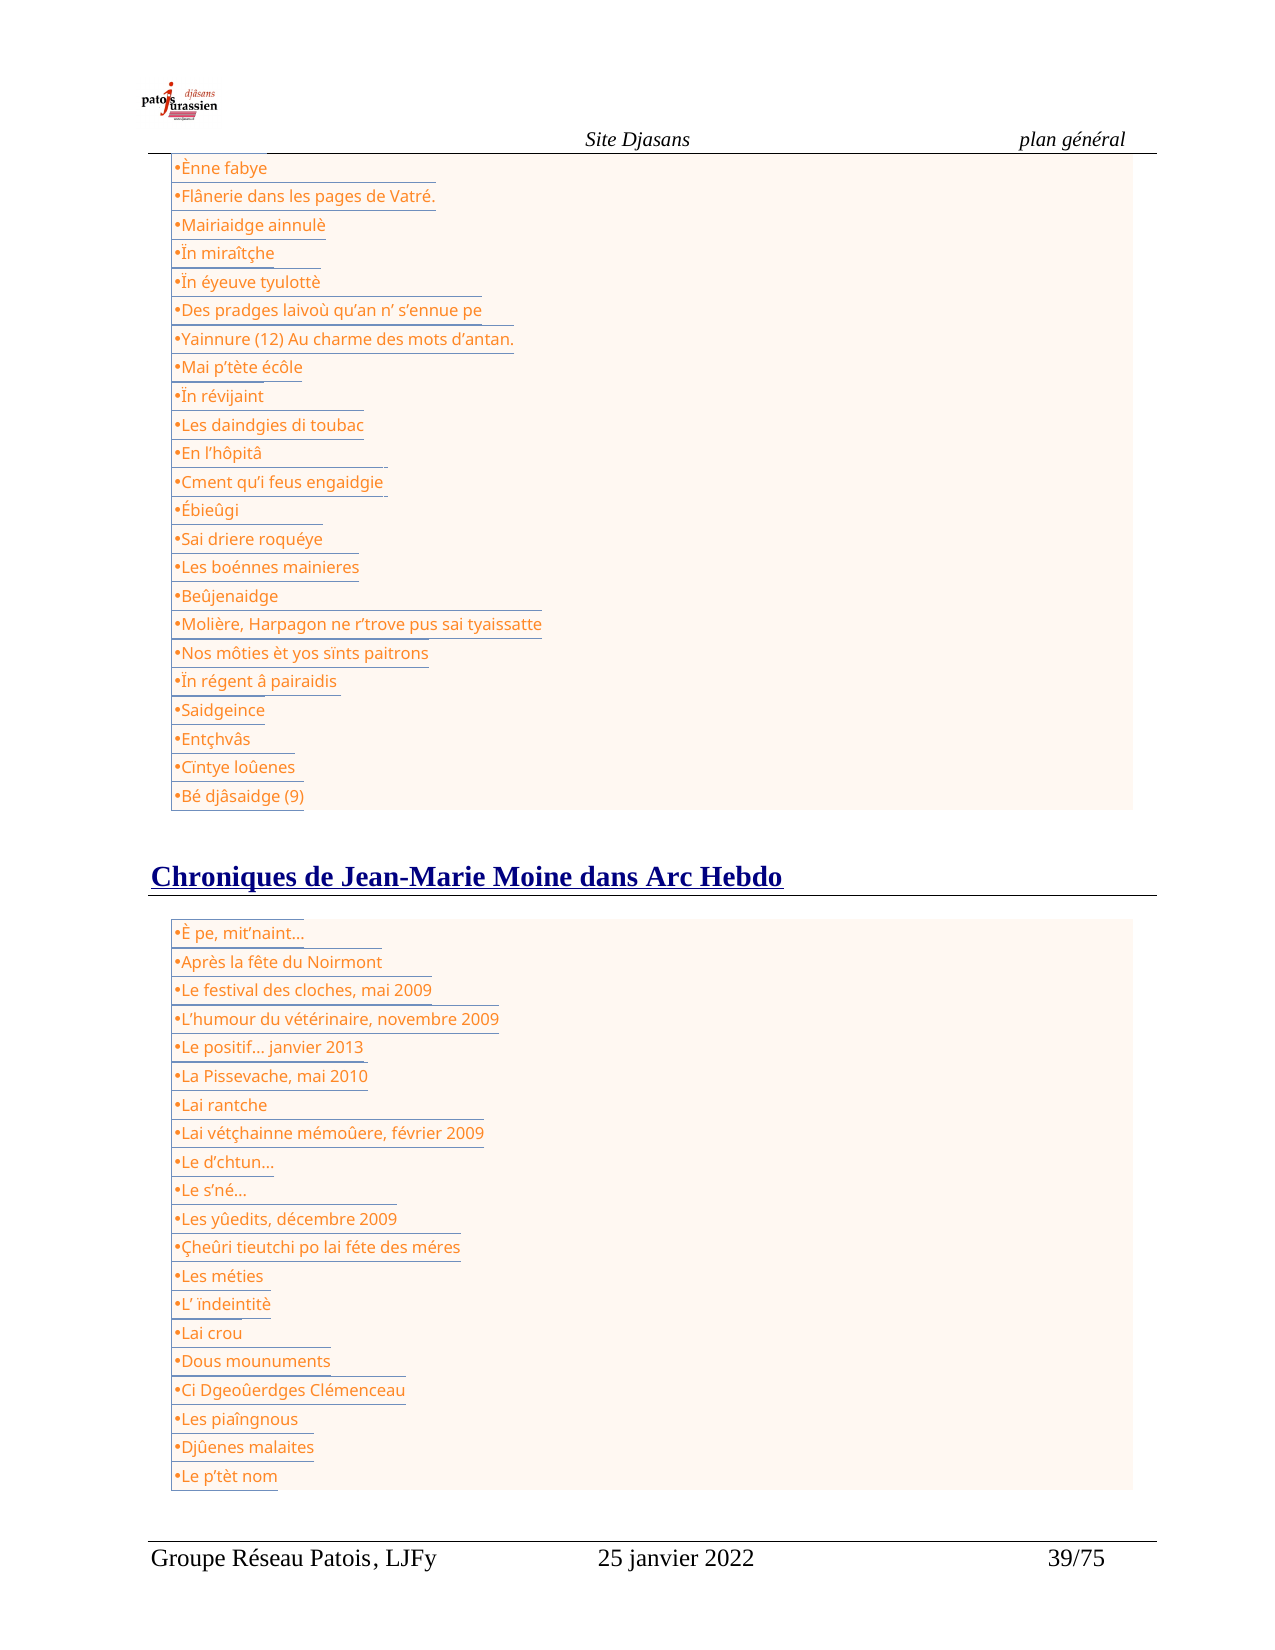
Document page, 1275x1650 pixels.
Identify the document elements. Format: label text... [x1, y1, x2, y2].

list Molière, Harpagon ne r’trove pus sai tyaissatte [172, 610, 1133, 638]
list Ïn révijaint [172, 382, 1133, 410]
list Des pradges laivoù qu’an n’ s’ennue pe [172, 296, 1133, 324]
list Entçhvâs [172, 724, 1133, 753]
list Après la fête du Noirmont [172, 947, 1133, 976]
list Dous mounuments [172, 1347, 1133, 1376]
picture [136, 77, 222, 129]
list Djûenes malaites [172, 1433, 1133, 1461]
list Les yûedits, décembre 2009 [172, 1204, 1133, 1233]
list Sai driere roquéye [172, 524, 1133, 553]
list Le s’né… [172, 1176, 1133, 1204]
list En l’hôpitâ [172, 439, 1133, 467]
list Lai vétçhainne mémoûere, février 2009 [172, 1119, 1133, 1147]
list Le d’chtun… [172, 1147, 1133, 1176]
list Les méties [172, 1261, 1133, 1290]
list Les piaîngnous [172, 1404, 1133, 1433]
list Ïn régent â pairaidis [172, 667, 1133, 696]
list Ïn miraîtçhe [172, 239, 1133, 267]
subtitle Chroniques de Jean-Marie Moine dans Arc Hebdo [148, 857, 1157, 895]
list Le p’tèt nom [172, 1461, 1133, 1490]
list Les boénnes mainieres [172, 553, 1133, 581]
list Mairiaidge ainnulè [172, 210, 1133, 239]
list È pe, mit’naint… [172, 919, 1133, 947]
list Nos môties èt yos sïnts paitrons [172, 638, 1133, 667]
list Bé djâsaidge (9) [172, 781, 1133, 810]
list Lai crou [172, 1318, 1133, 1347]
list Ènne fabye [172, 154, 1133, 182]
list L’humour du vétérinaire, novembre 2009 [172, 1004, 1133, 1033]
list Le festival des cloches, mai 2009 [172, 976, 1133, 1004]
list Beûjenaidge [172, 581, 1133, 610]
list Ïn éyeuve tyulottè [172, 267, 1133, 296]
list Saidgeince [172, 696, 1133, 724]
list Yainnure (12) Au charme des mots d’antan. [172, 324, 1133, 353]
list Le positif… janvier 2013 [172, 1033, 1133, 1062]
list Mai p’tète écôle [172, 353, 1133, 382]
list La Pissevache, mai 2010 [172, 1062, 1133, 1090]
list Flânerie dans les pages de Vatré. [172, 182, 1133, 210]
list Les daindgies di toubac [172, 410, 1133, 439]
list Lai rantche [172, 1090, 1133, 1119]
list Cïntye loûenes [172, 753, 1133, 781]
list Cment qu’i feus engaidgie [172, 467, 1133, 496]
list Çheûri tieutchi po lai féte des méres [172, 1233, 1133, 1261]
list Ci Dgeoûerdges Clémenceau [172, 1376, 1133, 1404]
list Ébieûgi [172, 496, 1133, 524]
list L’ ïndeintitè [172, 1290, 1133, 1318]
